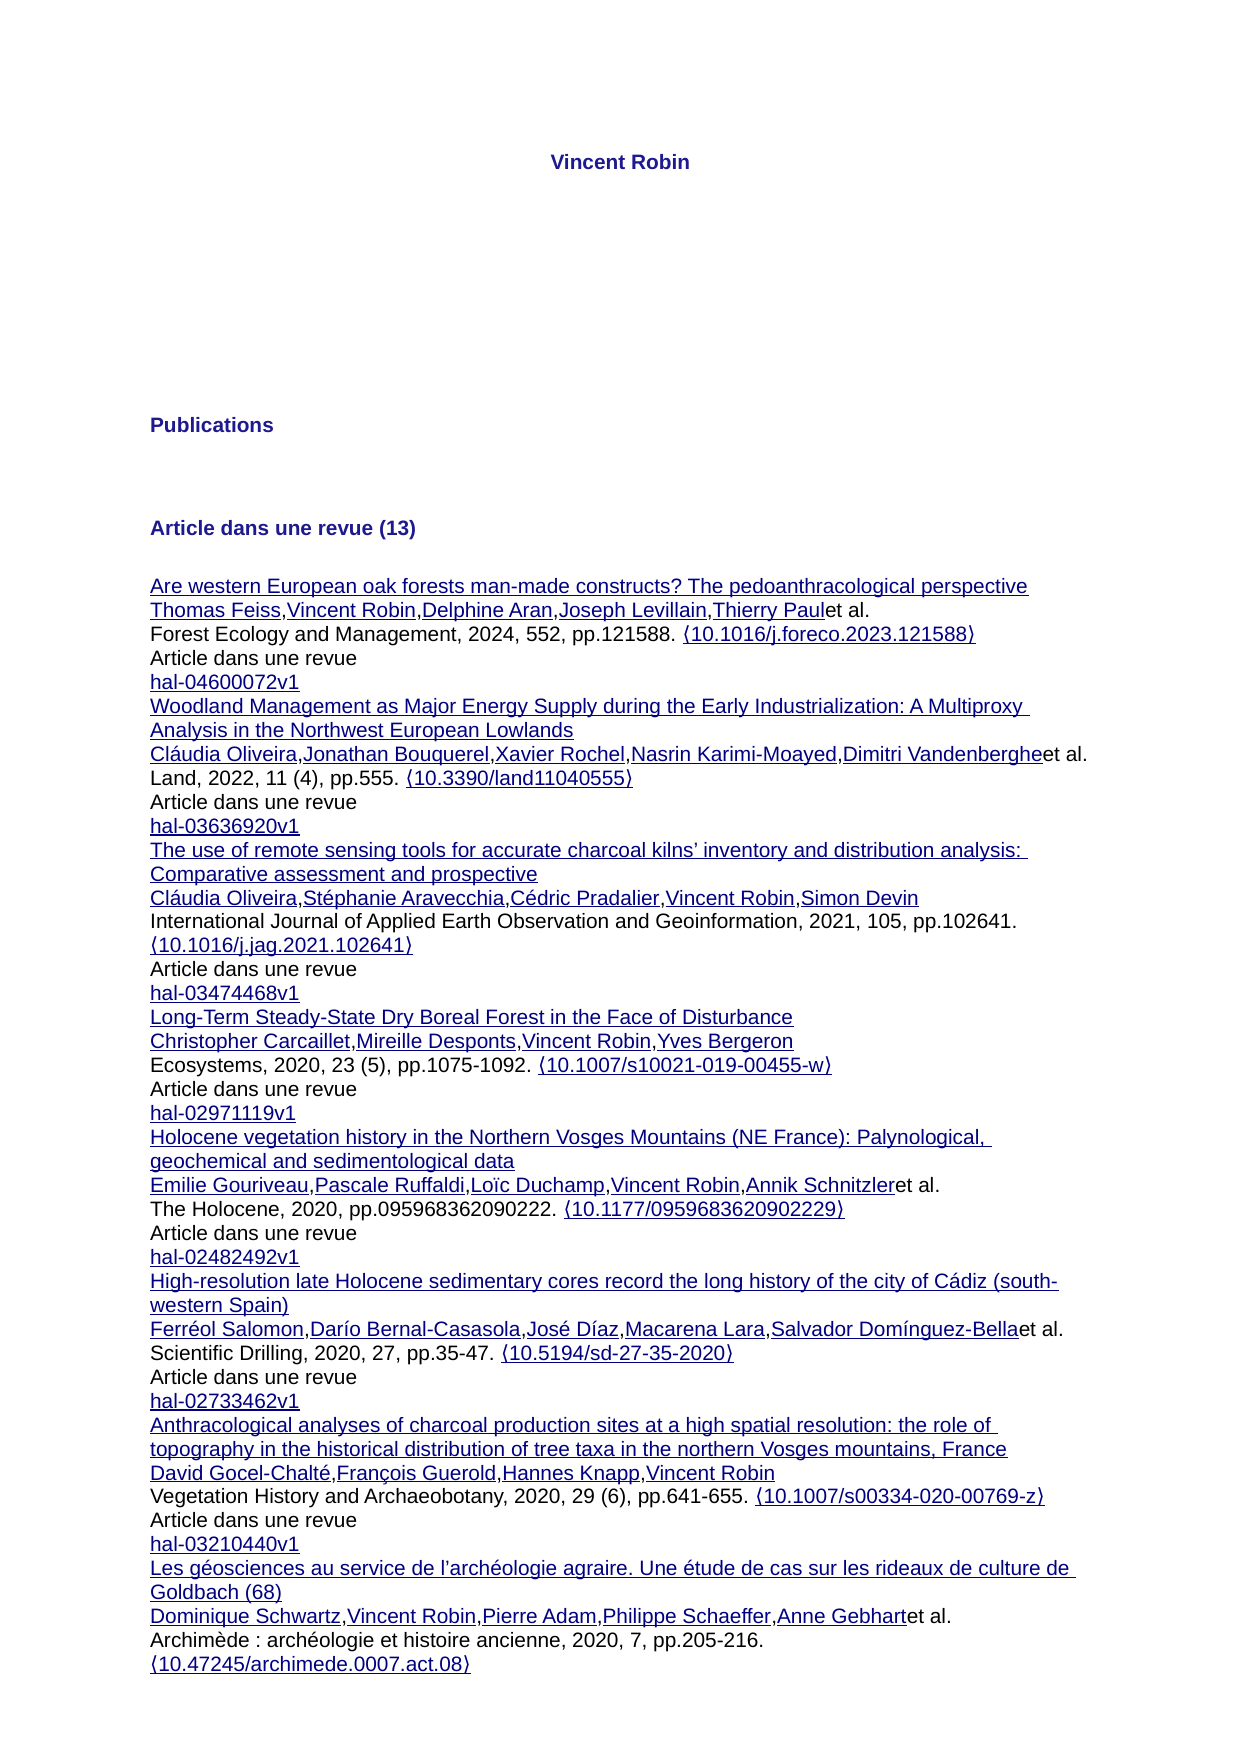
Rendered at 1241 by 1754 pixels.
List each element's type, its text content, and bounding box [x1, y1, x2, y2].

table_cell Holocene vegetation history in the Northern Vosges Mountains (NE France): Palynological, geochemical and sedimentological data Emilie Gouriveau,Pascale Ruffaldi,Loïc Duchamp,Vincent Robin,Annik Schnitzleret al. The Holocene, 2020, pp.095968362090222. ⟨10.1177/0959683620902229⟩ Article dans une revue hal-02482492v1 [150, 1125, 1090, 1269]
subtitle Publications [150, 412, 1090, 436]
table_cell The use of remote sensing tools for accurate charcoal kilns’ inventory and distribution analysis: Comparative assessment and prospective Cláudia Oliveira,Stéphanie Aravecchia,Cédric Pradalier,Vincent Robin,Simon Devin International Journal of Applied Earth Observation and Geoinformation, 2021, 105, pp.102641. ⟨10.1016/j.jag.2021.102641⟩ Article dans une revue hal-03474468v1 [150, 838, 1090, 1005]
table_cell Anthracological analyses of charcoal production sites at a high spatial resolution: the role of topography in the historical distribution of tree taxa in the northern Vosges mountains, France David Gocel-Chalté,François Guerold,Hannes Knapp,Vincent Robin Vegetation History and Archaeobotany, 2020, 29 (6), pp.641-655. ⟨10.1007/s00334-020-00769-z⟩ Article dans une revue hal-03210440v1 [150, 1413, 1090, 1556]
subtitle Vincent Robin [150, 150, 1090, 174]
table_header Are western European oak forests man-made constructs? The pedoanthracological perspective Thomas Feiss,Vincent Robin,Delphine Aran,Joseph Levillain,Thierry Paulet al. Forest Ecology and Management, 2024, 552, pp.121588. ⟨10.1016/j.foreco.2023.121588⟩ Article dans une revue hal-04600072v1 [150, 574, 1090, 694]
table_cell High-resolution late Holocene sedimentary cores record the long history of the city of Cádiz (south-western Spain) Ferréol Salomon,Darío Bernal-Casasola,José Díaz,Macarena Lara,Salvador Domínguez-Bellaet al. Scientific Drilling, 2020, 27, pp.35-47. ⟨10.5194/sd-27-35-2020⟩ Article dans une revue hal-02733462v1 [150, 1269, 1090, 1412]
table_cell Les géosciences au service de l’archéologie agraire. Une étude de cas sur les rideaux de culture de Goldbach (68) Dominique Schwartz,Vincent Robin,Pierre Adam,Philippe Schaeffer,Anne Gebhartet al. Archimède : archéologie et histoire ancienne, 2020, 7, pp.205-216. ⟨10.47245/archimede.0007.act.08⟩ [150, 1556, 1090, 1676]
table_cell Long-Term Steady-State Dry Boreal Forest in the Face of Disturbance Christopher Carcaillet,Mireille Desponts,Vincent Robin,Yves Bergeron Ecosystems, 2020, 23 (5), pp.1075-1092. ⟨10.1007/s10021-019-00455-w⟩ Article dans une revue hal-02971119v1 [150, 1005, 1090, 1125]
subtitle Article dans une revue (13) [150, 516, 1090, 539]
table_cell Woodland Management as Major Energy Supply during the Early Industrialization: A Multiproxy Analysis in the Northwest European Lowlands Cláudia Oliveira,Jonathan Bouquerel,Xavier Rochel,Nasrin Karimi-Moayed,Dimitri Vandenbergheet al. Land, 2022, 11 (4), pp.555. ⟨10.3390/land11040555⟩ Article dans une revue hal-03636920v1 [150, 694, 1090, 837]
